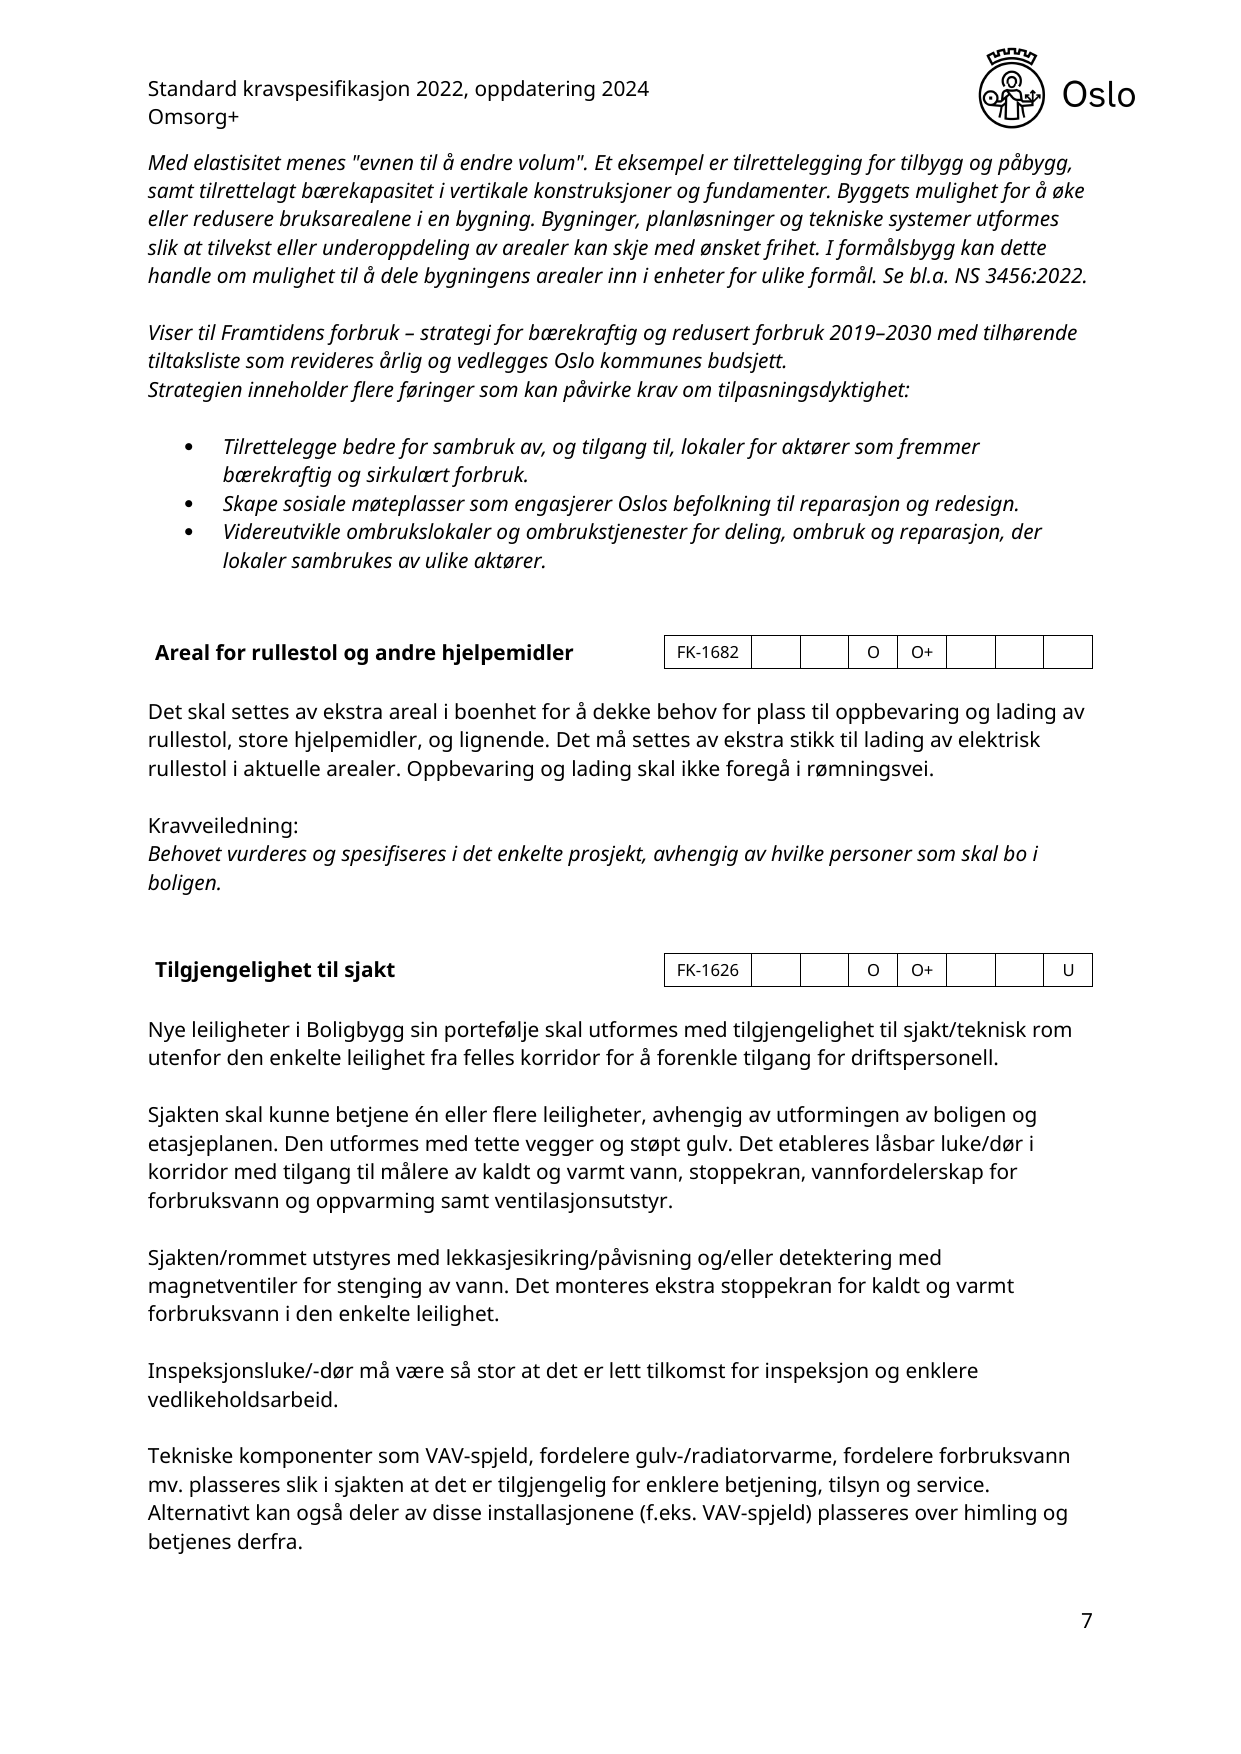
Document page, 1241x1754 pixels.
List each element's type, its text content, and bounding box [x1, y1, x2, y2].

table_header U [1044, 954, 1092, 986]
list Tilrettelegge bedre for sambruk av, og tilgang til, lokaler for aktører som fremmer bærekraftig og sirkulært forbruk. [185, 432, 1093, 489]
text Strategien inneholder flere føringer som kan påvirke krav om tilpasningsdyktighet: [148, 375, 1093, 403]
table_header FK-1682 [665, 636, 751, 668]
table_header [996, 954, 1043, 986]
text Det skal settes av ekstra areal i boenhet for å dekke behov for plass til oppbevaring og lading av rullestol, store hjelpemidler, og lignende. Det må settes av ekstra stikk til lading av elektrisk rullestol i aktuelle arealer. Oppbevaring og lading skal ikke foregå i rømningsvei. [148, 697, 1093, 782]
list Skape sosiale møteplasser som engasjerer Oslos befolkning til reparasjon og redesign. [185, 489, 1093, 517]
table_header [801, 636, 848, 668]
table_header O [849, 954, 897, 986]
table_header [1044, 636, 1092, 668]
table_header Areal for rullestol og andre hjelpemidler [148, 635, 664, 668]
text Viser til Framtidens forbruk – strategi for bærekraftig og redusert forbruk 2019–2030 med tilhørende tiltaksliste som revideres årlig og vedlegges Oslo kommunes budsjett. [148, 318, 1093, 375]
text Sjakten skal kunne betjene én eller flere leiligheter, avhengig av utformingen av boligen og etasjeplanen. Den utformes med tette vegger og støpt gulv. Det etableres låsbar luke/dør i korridor med tilgang til målere av kaldt og varmt vann, stoppekran, vannfordelerskap for forbruksvann og oppvarming samt ventilasjonsutstyr. [148, 1100, 1093, 1214]
table_header O [849, 636, 897, 668]
text Behovet vurderes og spesifiseres i det enkelte prosjekt, avhengig av hvilke personer som skal bo i boligen. [148, 839, 1093, 896]
text Kravveiledning: [148, 811, 1093, 839]
text Sjakten/rommet utstyres med lekkasjesikring/påvisning og/eller detektering med magnetventiler for stenging av vann. Det monteres ekstra stoppekran for kaldt og varmt forbruksvann i den enkelte leilighet. [148, 1243, 1093, 1328]
text Med elastisitet menes "evnen til å endre volum". Et eksempel er tilrettelegging for tilbygg og påbygg, samt tilrettelagt bærekapasitet i vertikale konstruksjoner og fundamenter. Byggets mulighet for å øke eller redusere bruksarealene i en bygning. Bygninger, planløsninger og tekniske systemer utformes slik at tilvekst eller underoppdeling av arealer kan skje med ønsket frihet. I formålsbygg kan dette handle om mulighet til å dele bygningens arealer inn i enheter for ulike formål. Se bl.a. NS 3456:2022. [148, 148, 1093, 290]
table_header [801, 954, 848, 986]
table_header [996, 636, 1043, 668]
text Inspeksjonsluke/-dør må være så stor at det er lett tilkomst for inspeksjon og enklere vedlikeholdsarbeid. [148, 1356, 1093, 1413]
table_header [947, 636, 995, 668]
table_header O+ [898, 636, 946, 668]
table_header FK-1626 [665, 954, 751, 986]
table_header [752, 636, 800, 668]
list Videreutvikle ombrukslokaler og ombrukstjenester for deling, ombruk og reparasjon, der lokaler sambrukes av ulike aktører. [185, 517, 1093, 574]
table_header Tilgjengelighet til sjakt [148, 953, 664, 986]
text Tekniske komponenter som VAV-spjeld, fordelere gulv-/radiatorvarme, fordelere forbruksvann mv. plasseres slik i sjakten at det er tilgjengelig for enklere betjening, tilsyn og service. Alternativt kan også deler av disse installasjonene (f.eks. VAV-spjeld) plasseres over himling og betjenes derfra. [148, 1442, 1093, 1555]
text Nye leiligheter i Boligbygg sin portefølje skal utformes med tilgjengelighet til sjakt/teknisk rom utenfor den enkelte leilighet fra felles korridor for å forenkle tilgang for driftspersonell. [148, 1015, 1093, 1072]
table_header [947, 954, 995, 986]
table_header O+ [898, 954, 946, 986]
table_header [752, 954, 800, 986]
